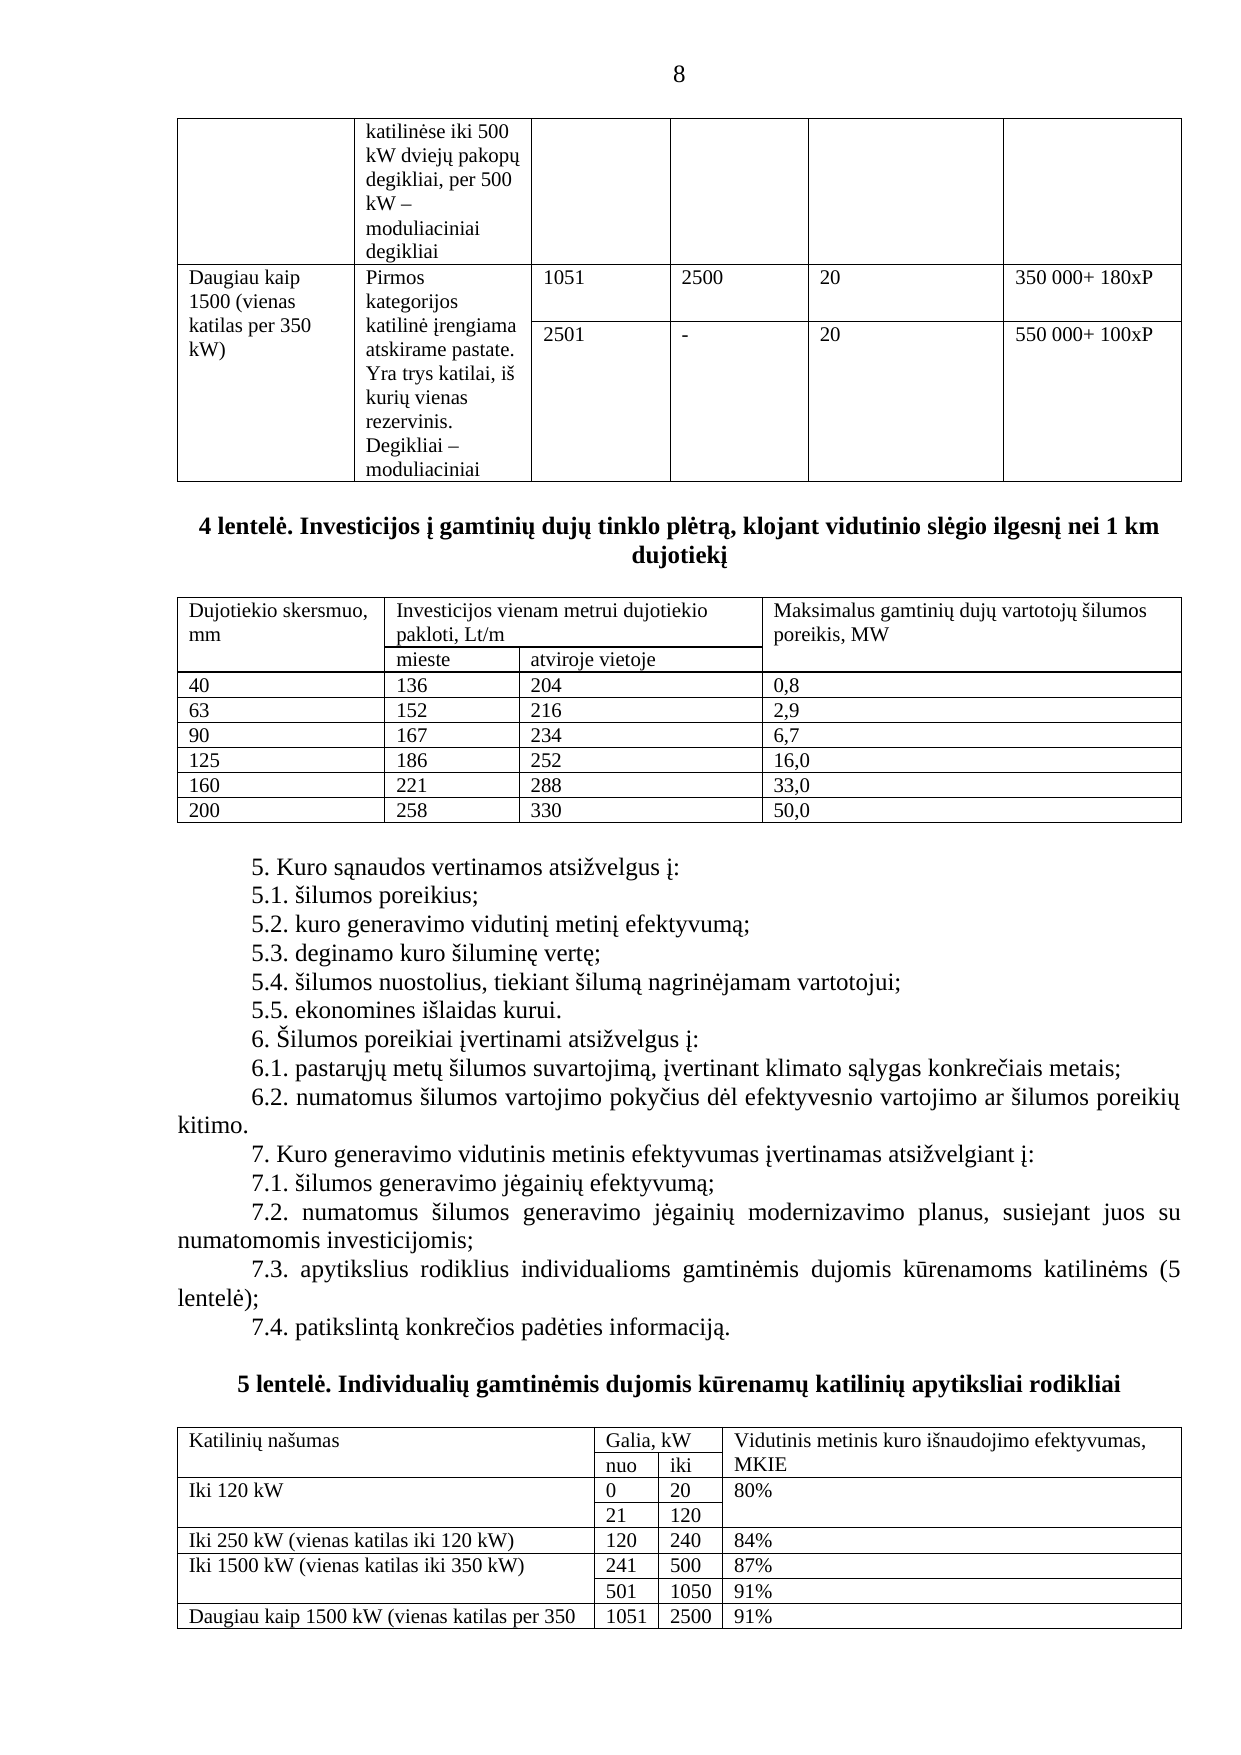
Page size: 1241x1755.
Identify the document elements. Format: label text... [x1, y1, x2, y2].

table_cell 234 [520, 723, 762, 747]
table_header Dujotiekio skersmuo, mm [178, 598, 384, 671]
table_cell Pirmos kategorijos katilinė įrengiama atskirame pastate. Yra trys katilai, iš kurių vienas rezervinis. Degikliai – moduliaciniai [355, 265, 531, 481]
table_cell 0 [595, 1478, 658, 1502]
text 5.3. deginamo kuro šiluminę vertę; [177, 938, 1181, 967]
table_cell [809, 119, 1003, 263]
text 7. Kuro generavimo vidutinis metinis efektyvumas įvertinamas atsižvelgiant į: [177, 1139, 1181, 1168]
table_cell 40 [178, 673, 384, 697]
table_header Galia, kW [595, 1428, 722, 1452]
table_cell 20 [659, 1478, 722, 1502]
table_cell 2501 [532, 322, 670, 481]
text 5.1. šilumos poreikius; [177, 881, 1181, 909]
table_cell 1051 [532, 265, 670, 321]
table_cell 200 [178, 798, 384, 822]
table_cell 288 [520, 773, 762, 797]
table_cell 501 [595, 1579, 658, 1603]
table_cell 252 [520, 748, 762, 772]
text 5. Kuro sąnaudos vertinamos atsižvelgus į: [177, 852, 1181, 881]
table_cell 216 [520, 698, 762, 722]
text 5.5. ekonomines išlaidas kurui. [177, 996, 1181, 1024]
text 5.4. šilumos nuostolius, tiekiant šilumą nagrinėjamam vartotojui; [177, 967, 1181, 996]
table_cell iki [659, 1453, 722, 1477]
table_cell 186 [385, 748, 519, 772]
table_cell 136 [385, 673, 519, 697]
table_cell 20 [809, 265, 1003, 321]
table_cell 258 [385, 798, 519, 822]
table_header Vidutinis metinis kuro išnaudojimo efektyvumas, MKIE [723, 1428, 1181, 1477]
table_cell 33,0 [763, 773, 1181, 797]
table_cell katilinėse iki 500 kW dviejų pakopų degikliai, per 500 kW – moduliaciniai degikliai [355, 119, 531, 263]
text 6. Šilumos poreikiai įvertinami atsižvelgus į: [177, 1024, 1181, 1053]
table_cell 2,9 [763, 698, 1181, 722]
table_cell 50,0 [763, 798, 1181, 822]
table_cell 330 [520, 798, 762, 822]
table_cell 120 [595, 1528, 658, 1552]
text 6.2. numatomus šilumos vartojimo pokyčius dėl efektyvesnio vartojimo ar šilumos poreikių kitimo. [177, 1082, 1181, 1139]
table_cell [532, 119, 670, 263]
table_cell 240 [659, 1528, 722, 1552]
text 5.2. kuro generavimo vidutinį metinį efektyvumą; [177, 909, 1181, 938]
table_cell Daugiau kaip 1500 (vienas katilas per 350 kW) [178, 265, 354, 481]
table_cell atviroje vietoje [520, 648, 762, 671]
text 7.1. šilumos generavimo jėgainių efektyvumą; [177, 1168, 1181, 1197]
table_cell 0,8 [763, 673, 1181, 697]
table_cell 550 000+ 100xP [1004, 322, 1181, 481]
table_cell 20 [809, 322, 1003, 481]
table_cell 241 [595, 1554, 658, 1577]
text 6.1. pastarųjų metų šilumos suvartojimą, įvertinant klimato sąlygas konkrečiais metais; [177, 1053, 1181, 1082]
table_header Katilinių našumas [178, 1428, 594, 1477]
table_cell 91% [723, 1604, 1181, 1628]
table_cell 350 000+ 180xP [1004, 265, 1181, 321]
table_cell 63 [178, 698, 384, 722]
table_cell 2500 [671, 265, 808, 321]
table_cell 87% [723, 1554, 1181, 1577]
table_header Maksimalus gamtinių dujų vartotojų šilumos poreikis, MW [763, 598, 1181, 671]
table_cell [1004, 119, 1181, 263]
table_cell mieste [385, 648, 519, 671]
text 7.4. patikslintą konkrečios padėties informaciją. [177, 1312, 1181, 1341]
text 4 lentelė. Investicijos į gamtinių dujų tinklo plėtrą, klojant vidutinio slėgio ilgesnį nei 1 km dujotiekį [177, 511, 1181, 568]
table_cell 80% [723, 1478, 1181, 1527]
table_cell 1051 [595, 1604, 658, 1628]
table_cell [671, 119, 808, 263]
text 7.2. numatomus šilumos generavimo jėgainių modernizavimo planus, susiejant juos su numatomomis investicijomis; [177, 1197, 1181, 1254]
table_cell 167 [385, 723, 519, 747]
table_cell 84% [723, 1528, 1181, 1552]
table_cell Iki 120 kW [178, 1478, 594, 1527]
table_cell - [671, 322, 808, 481]
table_cell 125 [178, 748, 384, 772]
table_cell 2500 [659, 1604, 722, 1628]
table_cell 6,7 [763, 723, 1181, 747]
table_cell 221 [385, 773, 519, 797]
table_cell 204 [520, 673, 762, 697]
table_cell [178, 119, 354, 263]
table_cell nuo [595, 1453, 658, 1477]
table_cell 1050 [659, 1579, 722, 1603]
table_cell 16,0 [763, 748, 1181, 772]
text 5 lentelė. Individualių gamtinėmis dujomis kūrenamų katilinių apytiksliai rodikliai [177, 1369, 1181, 1398]
table_cell Daugiau kaip 1500 kW (vienas katilas per 350 [178, 1604, 594, 1628]
table_header Investicijos vienam metrui dujotiekio pakloti, Lt/m [385, 598, 762, 646]
table_cell 500 [659, 1554, 722, 1577]
text 7.3. apytikslius rodiklius individualioms gamtinėmis dujomis kūrenamoms katilinėms (5 lentelė); [177, 1254, 1181, 1312]
table_cell 90 [178, 723, 384, 747]
table_cell 160 [178, 773, 384, 797]
table_cell 21 [595, 1503, 658, 1527]
table_cell 91% [723, 1579, 1181, 1603]
table_cell 152 [385, 698, 519, 722]
table_cell Iki 1500 kW (vienas katilas iki 350 kW) [178, 1554, 594, 1603]
table_cell Iki 250 kW (vienas katilas iki 120 kW) [178, 1528, 594, 1552]
table_cell 120 [659, 1503, 722, 1527]
